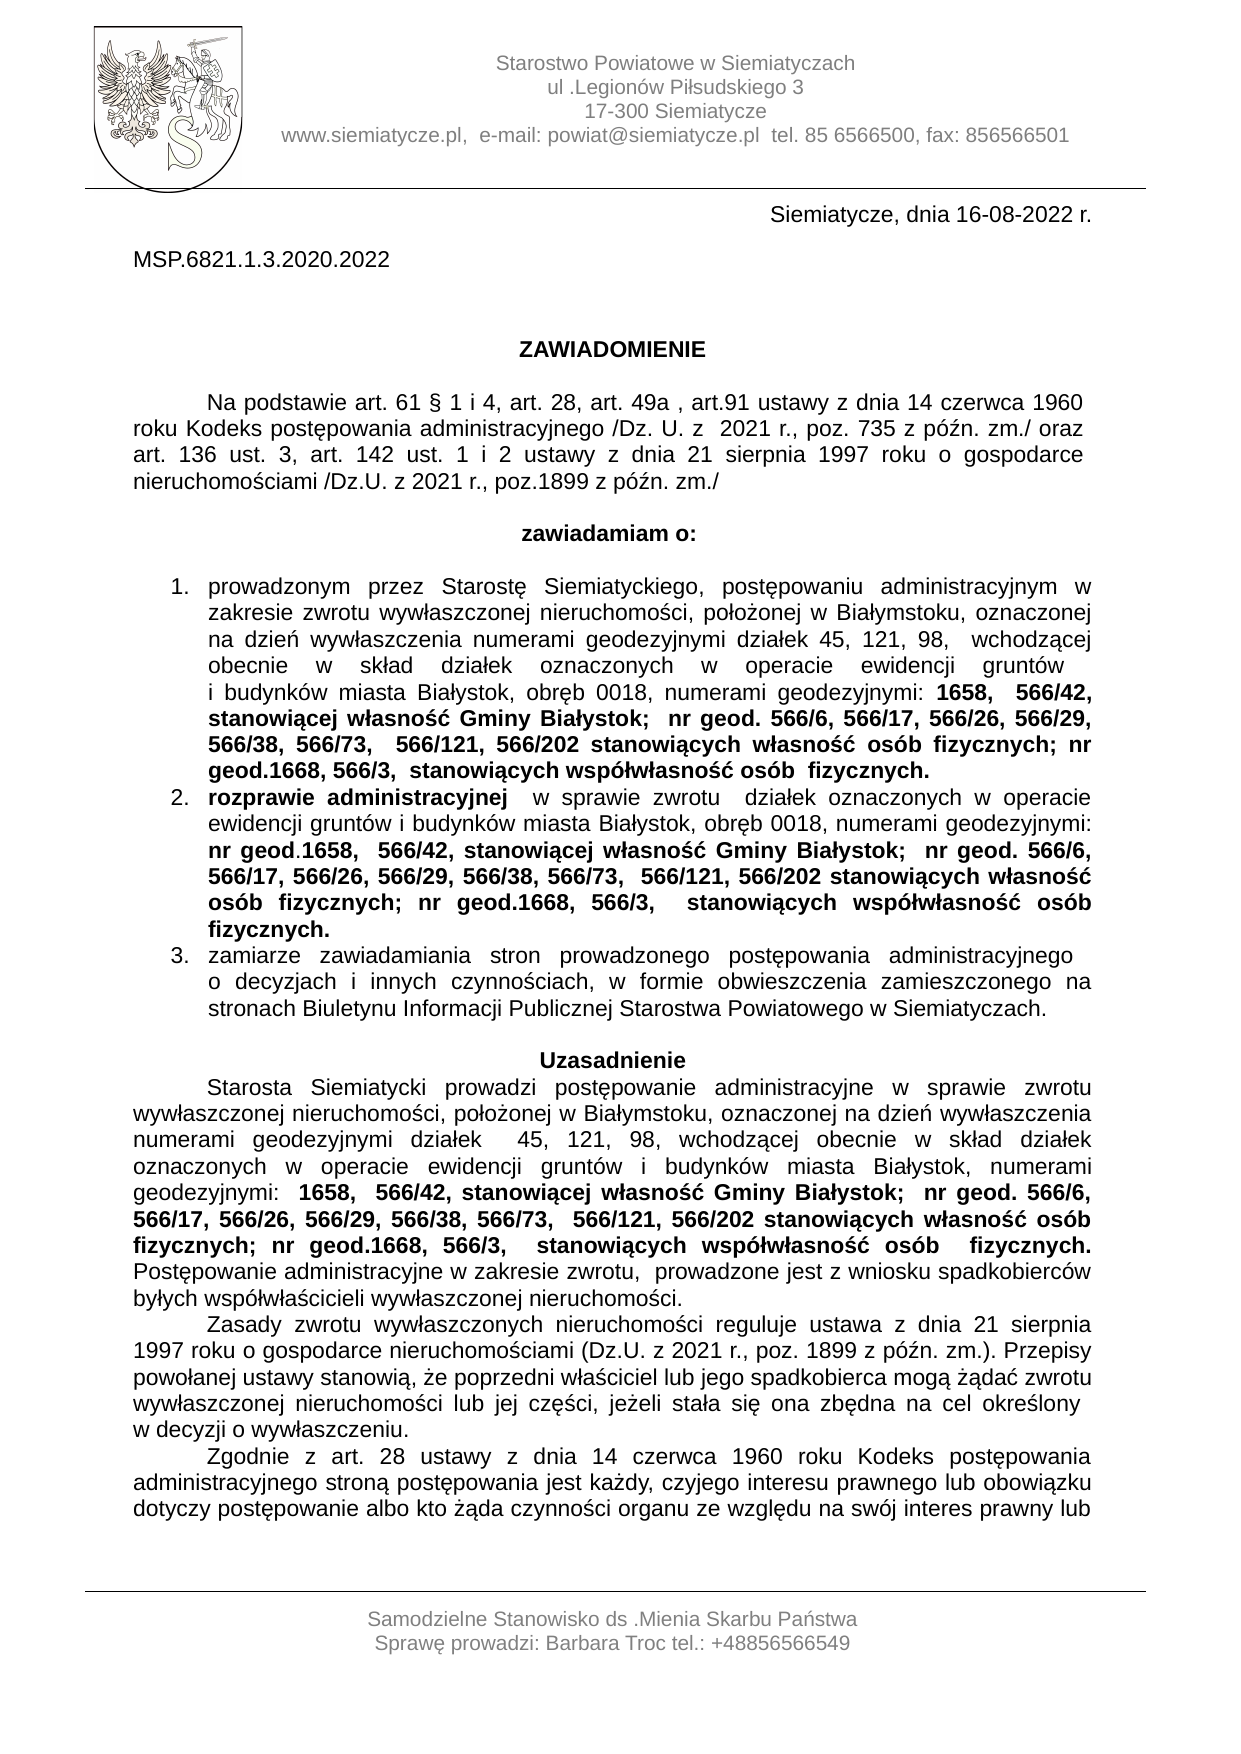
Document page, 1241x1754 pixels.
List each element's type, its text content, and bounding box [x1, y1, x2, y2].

text Zgodnie z art. 28 ustawy z dnia 14 czerwca 1960 roku Kodeks postępowania administracyjnego stroną postępowania jest każdy, czyjego interesu prawnego lub obowiązku dotyczy postępowanie albo kto żąda czynności organu ze względu na swój interes prawny lub [133, 1443, 1092, 1522]
text zawiadamiam o: [133, 520, 1085, 547]
picture [93, 189, 243, 193]
list rozprawie administracyjnej w sprawie zwrotu działek oznaczonych w operacie ewidencji gruntów i budynków miasta Białystok, obręb 0018, numerami geodezyjnymi: nr geod.1658, 566/42, stanowiącej własność Gminy Białystok; nr geod. 566/6, 566/17, 566/26, 566/29, 566/38, 566/73, 566/121, 566/202 stanowiących własność osób fizycznych; nr geod.1668, 566/3, stanowiących współwłasność osób fizycznych. [170, 784, 1092, 942]
text MSP.6821.1.3.2020.2022 [133, 246, 1092, 273]
text Siemiatycze, dnia 16-08-2022 r. [133, 201, 1092, 228]
list zamiarze zawiadamiania stron prowadzonego postępowania administracyjnego o decyzjach i innych czynnościach, w formie obwieszczenia zamieszczonego na stronach Biuletynu Informacji Publicznej Starostwa Powiatowego w Siemiatyczach. [170, 942, 1092, 1021]
text Starosta Siemiatycki prowadzi postępowanie administracyjne w sprawie zwrotu wywłaszczonej nieruchomości, położonej w Białymstoku, oznaczonej na dzień wywłaszczenia numerami geodezyjnymi działek 45, 121, 98, wchodzącej obecnie w skład działek oznaczonych w operacie ewidencji gruntów i budynków miasta Białystok, numerami geodezyjnymi: 1658, 566/42, stanowiącej własność Gminy Białystok; nr geod. 566/6, 566/17, 566/26, 566/29, 566/38, 566/73, 566/121, 566/202 stanowiących własność osób fizycznych; nr geod.1668, 566/3, stanowiących współwłasność osób fizycznych. Postępowanie administracyjne w zakresie zwrotu, prowadzone jest z wniosku spadkobierców byłych współwłaścicieli wywłaszczonej nieruchomości. [133, 1074, 1092, 1311]
picture [93, 26, 243, 188]
text Zawiadomienie [133, 336, 1092, 362]
text Zasady zwrotu wywłaszczonych nieruchomości reguluje ustawa z dnia 21 sierpnia 1997 roku o gospodarce nieruchomościami (Dz.U. z 2021 r., poz. 1899 z późn. zm.). Przepisy powołanej ustawy stanowią, że poprzedni właściciel lub jego spadkobierca mogą żądać zwrotu wywłaszczonej nieruchomości lub jej części, jeżeli stała się ona zbędna na cel określony w decyzji o wywłaszczeniu. [133, 1311, 1092, 1443]
text Na podstawie art. 61 § 1 i 4, art. 28, art. 49a , art.91 ustawy z dnia 14 czerwca 1960 roku Kodeks postępowania administracyjnego /Dz. U. z 2021 r., poz. 735 z późn. zm./ oraz art. 136 ust. 3, art. 142 ust. 1 i 2 ustawy z dnia 21 sierpnia 1997 roku o gospodarce nieruchomościami /Dz.U. z 2021 r., poz.1899 z późn. zm./ [133, 388, 1085, 494]
text Uzasadnienie [133, 1047, 1092, 1074]
list prowadzonym przez Starostę Siemiatyckiego, postępowaniu administracyjnym w zakresie zwrotu wywłaszczonej nieruchomości, położonej w Białymstoku, oznaczonej na dzień wywłaszczenia numerami geodezyjnymi działek 45, 121, 98, wchodzącej obecnie w skład działek oznaczonych w operacie ewidencji gruntów i budynków miasta Białystok, obręb 0018, numerami geodezyjnymi: 1658, 566/42, stanowiącej własność Gminy Białystok; nr geod. 566/6, 566/17, 566/26, 566/29, 566/38, 566/73, 566/121, 566/202 stanowiących własność osób fizycznych; nr geod.1668, 566/3, stanowiących współwłasność osób fizycznych. [170, 573, 1092, 784]
